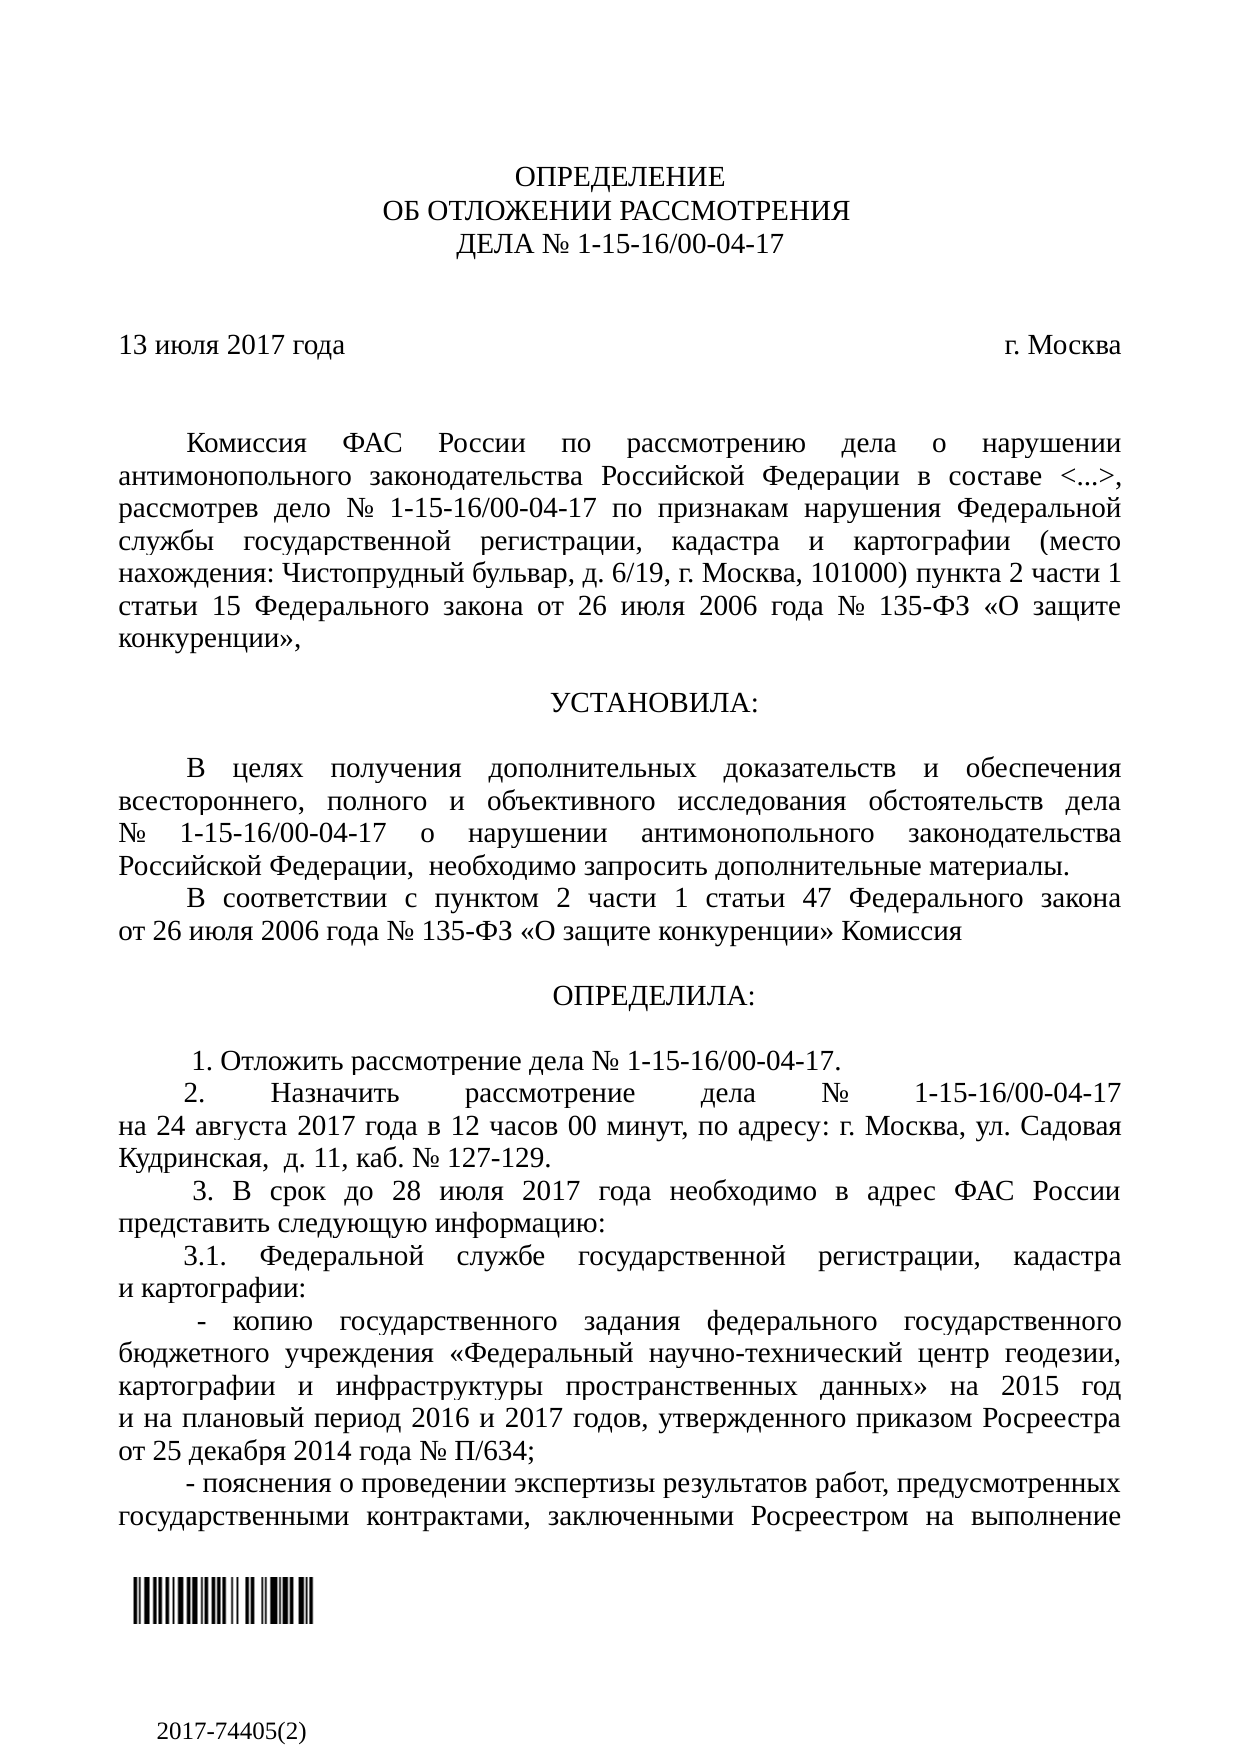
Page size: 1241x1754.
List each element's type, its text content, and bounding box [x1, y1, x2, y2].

text В целях получения дополнительных доказательств и обеспечения всестороннего, полного и объективного исследования обстоятельств дела № 1-15-16/00-04-17 о нарушении антимонопольного законодательства Российской Федерации, необходимо запросить дополнительные материалы. [118, 752, 1122, 882]
list - копию государственного задания федерального государственного бюджетного учреждения «Федеральный научно-технический центр геодезии, картографии и инфраструктуры пространственных данных» на 2015 год и на плановый период 2016 и 2017 годов, утвержденного приказом Росреестра от 25 декабря 2014 года № П/634; [118, 1304, 1122, 1467]
text 13 июля 2017 года г. Москва [118, 327, 1122, 361]
list 1. Отложить рассмотрение дела № 1-15-16/00-04-17. [118, 1044, 1122, 1077]
text УСТАНОВИЛА: [118, 687, 1122, 719]
list - пояснения о проведении экспертизы результатов работ, предусмотренных государственными контрактами, заключенными Росреестром на выполнение [118, 1467, 1122, 1532]
picture [118, 1577, 331, 1624]
text ДЕЛА № 1-15-16/00-04-17 [118, 226, 1122, 260]
text Комиссия ФАС России по рассмотрению дела о нарушении антимонопольного законодательства Российской Федерации в составе <...>, рассмотрев дело № 1-15-16/00-04-17 по признакам нарушения Федеральной службы государственной регистрации, кадастра и картографии (место нахождения: Чистопрудный бульвар, д. 6/19, г. Москва, 101000) пункта 2 части 1 статьи 15 Федерального закона от 26 июля 2006 года № 135-ФЗ «О защите конкуренции», [118, 427, 1122, 654]
text ОБ ОТЛОЖЕНИИ РАССМОТРЕНИЯ [118, 193, 1122, 226]
text В соответствии с пунктом 2 части 1 статьи 47 Федерального закона от 26 июля 2006 года № 135-ФЗ «О защите конкуренции» Комиссия [118, 882, 1122, 947]
text ОПРЕДЕЛИЛА: [118, 979, 1122, 1012]
list 3.1. Федеральной службе государственной регистрации, кадастра и картографии: [118, 1239, 1122, 1304]
text ОПРЕДЕЛЕНИЕ [118, 159, 1122, 193]
list 2. Назначить рассмотрение дела № 1-15-16/00-04-17 на 24 августа 2017 года в 12 часов 00 минут, по адресу: г. Москва, ул. Садовая Кудринская, д. 11, каб. № 127-129. [118, 1077, 1122, 1174]
list 3. В срок до 28 июля 2017 года необходимо в адрес ФАС России представить следующую информацию: [118, 1174, 1122, 1239]
